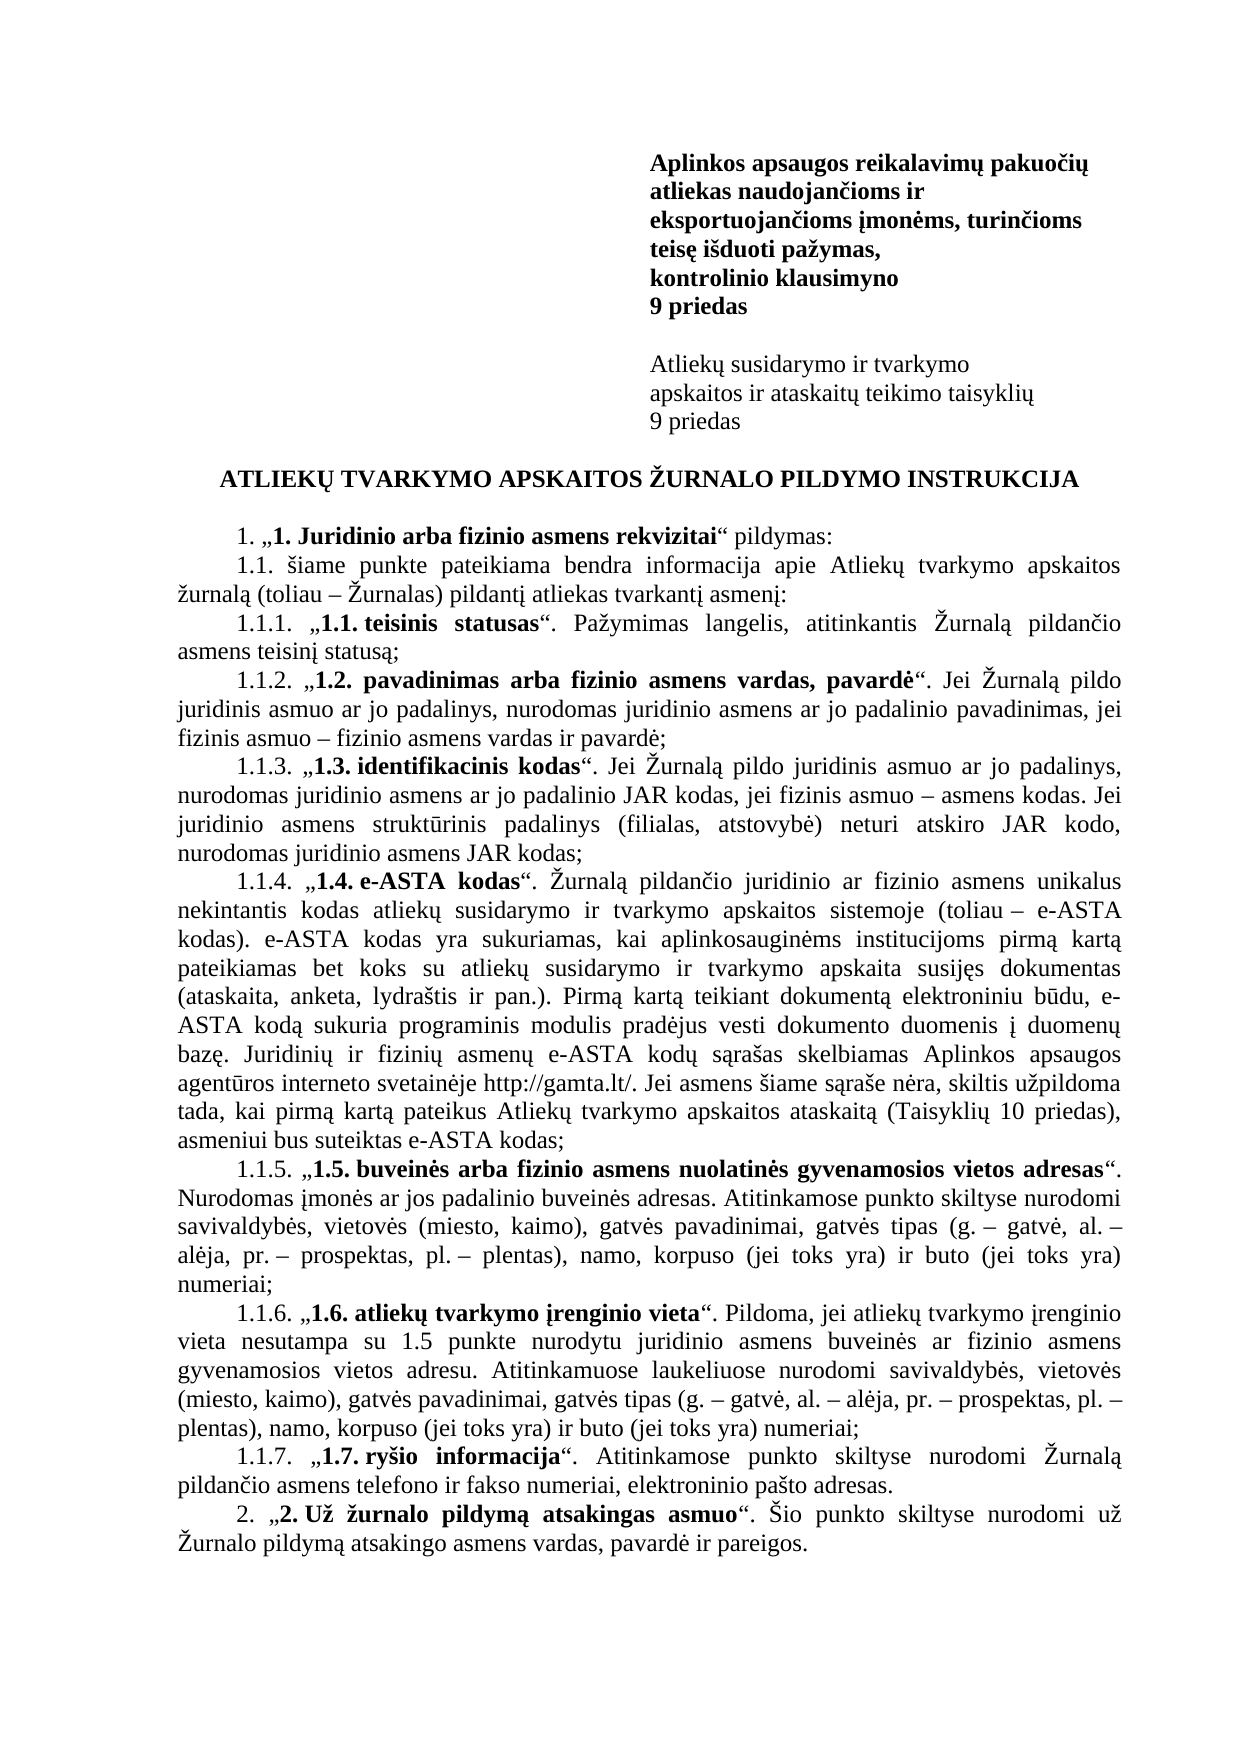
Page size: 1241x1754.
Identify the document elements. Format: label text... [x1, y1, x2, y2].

text 1.1.4. „1.4. e-ASTA kodas“. Žurnalą pildančio juridinio ar fizinio asmens unikalus nekintantis kodas atliekų susidarymo ir tvarkymo apskaitos sistemoje (toliau – e-ASTA kodas). e-ASTA kodas yra sukuriamas, kai aplinkosauginėms institucijoms pirmą kartą pateikiamas bet koks su atliekų susidarymo ir tvarkymo apskaita susijęs dokumentas (ataskaita, anketa, lydraštis ir pan.). Pirmą kartą teikiant dokumentą elektroniniu būdu, e-ASTA kodą sukuria programinis modulis pradėjus vesti dokumento duomenis į duomenų bazę. Juridinių ir fizinių asmenų e-ASTA kodų sąrašas skelbiamas Aplinkos apsaugos agentūros interneto svetainėje http://gamta.lt/. Jei asmens šiame sąraše nėra, skiltis užpildoma tada, kai pirmą kartą pateikus Atliekų tvarkymo apskaitos ataskaitą (Taisyklių 10 priedas), asmeniui bus suteiktas e-ASTA kodas; [177, 866, 1122, 1154]
text 9 priedas [649, 291, 1122, 320]
text apskaitos ir ataskaitų teikimo taisyklių [649, 378, 1122, 406]
text 1.1.7. „1.7. ryšio informacija“. Atitinkamose punkto skiltyse nurodomi Žurnalą pildančio asmens telefono ir fakso numeriai, elektroninio pašto adresas. [177, 1441, 1122, 1499]
text 1. „1. Juridinio arba fizinio asmens rekvizitai“ pildymas: [177, 521, 1122, 550]
text 1.1.3. „1.3. identifikacinis kodas“. Jei Žurnalą pildo juridinis asmuo ar jo padalinys, nurodomas juridinio asmens ar jo padalinio JAR kodas, jei fizinis asmuo – asmens kodas. Jei juridinio asmens struktūrinis padalinys (filialas, atstovybė) neturi atskiro JAR kodo, nurodomas juridinio asmens JAR kodas; [177, 751, 1122, 866]
text ATLIEKŲ TVARKYMO APSKAITOS ŽURNALO PILDYMO INSTRUKCIJA [177, 464, 1122, 493]
text 9 priedas [649, 406, 1122, 435]
text eksportuojančioms įmonėms, turinčioms [649, 205, 1122, 234]
text Atliekų susidarymo ir tvarkymo [649, 349, 1122, 378]
text atliekas naudojančioms ir [649, 176, 1122, 205]
text 1.1.2. „1.2. pavadinimas arba fizinio asmens vardas, pavardė“. Jei Žurnalą pildo juridinis asmuo ar jo padalinys, nurodomas juridinio asmens ar jo padalinio pavadinimas, jei fizinis asmuo – fizinio asmens vardas ir pavardė; [177, 665, 1122, 751]
text 1.1.5. „1.5. buveinės arba fizinio asmens nuolatinės gyvenamosios vietos adresas“. Nurodomas įmonės ar jos padalinio buveinės adresas. Atitinkamose punkto skiltyse nurodomi savivaldybės, vietovės (miesto, kaimo), gatvės pavadinimai, gatvės tipas (g. – gatvė, al. – alėja, pr. – prospektas, pl. – plentas), namo, korpuso (jei toks yra) ir buto (jei toks yra) numeriai; [177, 1154, 1122, 1298]
text kontrolinio klausimyno [649, 263, 1122, 291]
text teisę išduoti pažymas, [649, 234, 1122, 263]
text Aplinkos apsaugos reikalavimų pakuočių [649, 148, 1122, 176]
text 1.1.6. „1.6. atliekų tvarkymo įrenginio vieta“. Pildoma, jei atliekų tvarkymo įrenginio vieta nesutampa su 1.5 punkte nurodytu juridinio asmens buveinės ar fizinio asmens gyvenamosios vietos adresu. Atitinkamuose laukeliuose nurodomi savivaldybės, vietovės (miesto, kaimo), gatvės pavadinimai, gatvės tipas (g. – gatvė, al. – alėja, pr. – prospektas, pl. – plentas), namo, korpuso (jei toks yra) ir buto (jei toks yra) numeriai; [177, 1298, 1122, 1441]
text 1.1. šiame punkte pateikiama bendra informacija apie Atliekų tvarkymo apskaitos žurnalą (toliau – Žurnalas) pildantį atliekas tvarkantį asmenį: [177, 550, 1122, 608]
text 2. „2. Už žurnalo pildymą atsakingas asmuo“. Šio punkto skiltyse nurodomi už Žurnalo pildymą atsakingo asmens vardas, pavardė ir pareigos. [177, 1499, 1122, 1556]
text 1.1.1. „1.1. teisinis statusas“. Pažymimas langelis, atitinkantis Žurnalą pildančio asmens teisinį statusą; [177, 608, 1122, 665]
